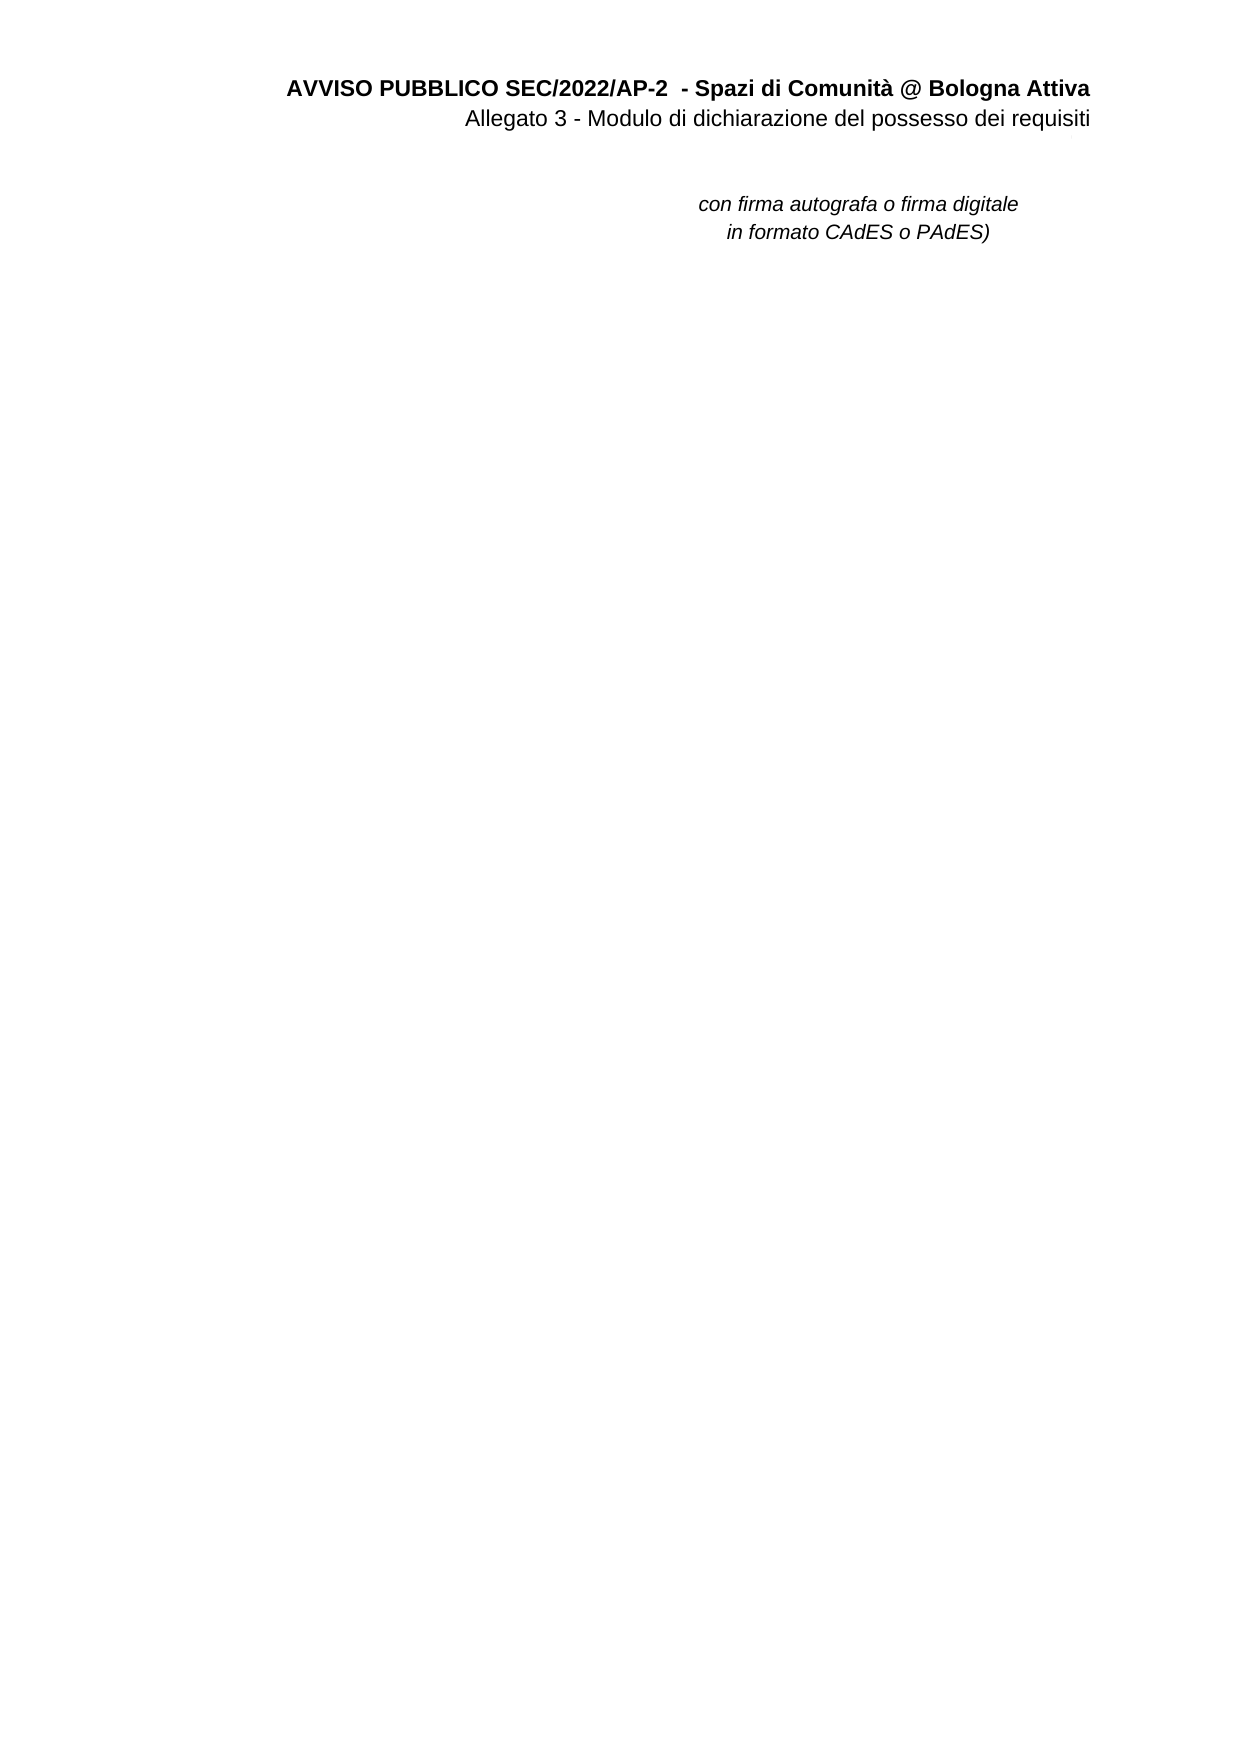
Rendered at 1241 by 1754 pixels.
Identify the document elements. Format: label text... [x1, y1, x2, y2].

text con firma autografa o firma digitale in formato CAdES o PAdES) [696, 192, 1021, 243]
